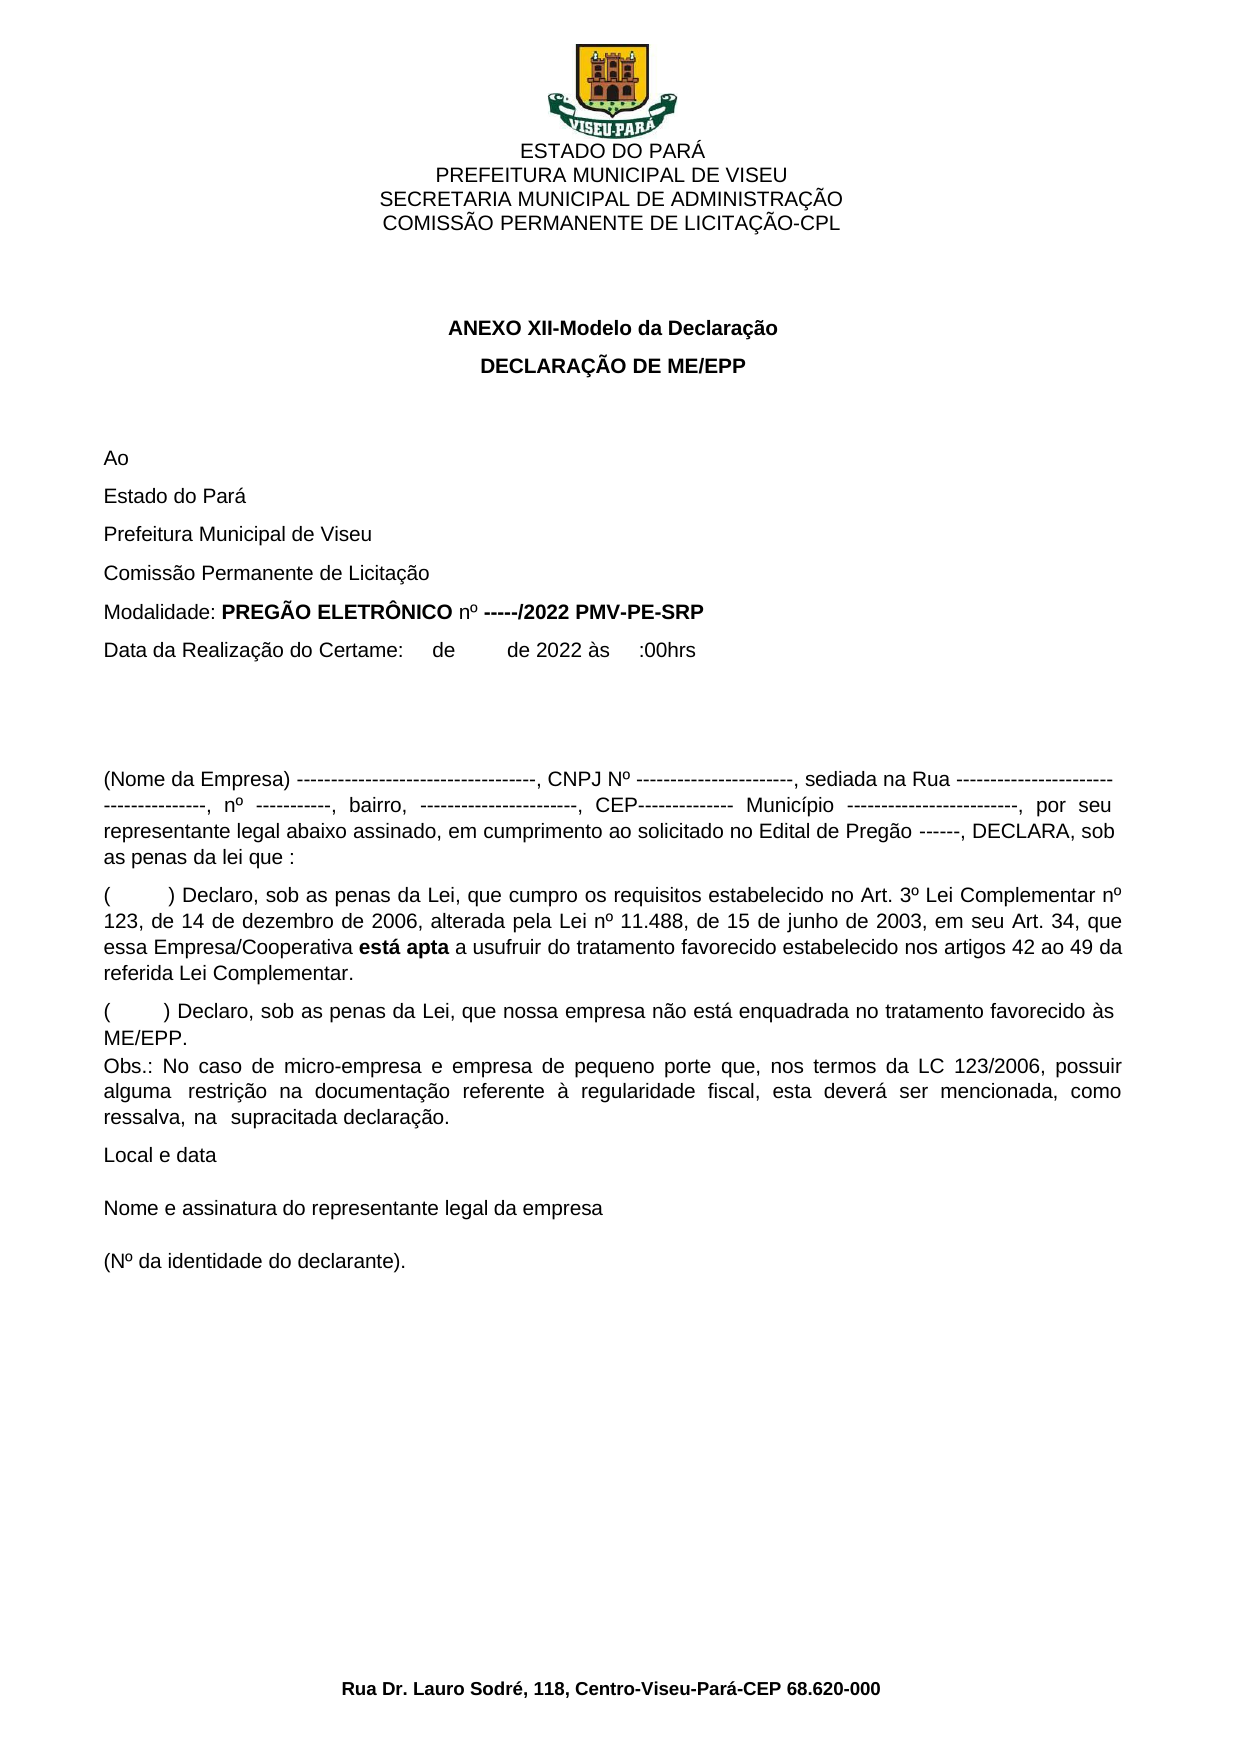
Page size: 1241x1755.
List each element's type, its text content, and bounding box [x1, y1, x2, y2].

subtitle ANEXO XII-Modelo da Declaração DECLARAÇÃO DE ME/EPP [447, 316, 779, 378]
text ---------------, nº -----------, bairro, -----------------------, CEP-------------- Município -------------------------, por seu [103, 793, 1134, 817]
text Estado do Pará [103, 484, 1134, 508]
text Data da Realização do Certame: de de 2022 às :00hrs [103, 638, 1134, 662]
text Nome e assinatura do representante legal da empresa (Nº da identidade do declarante). [103, 1196, 629, 1272]
text ( ) Declaro, sob as penas da Lei, que nossa empresa não está enquadrada no tratamento favorecido às ME/EPP. [103, 999, 1121, 1050]
text (Nome da Empresa) -----------------------------------, CNPJ Nº -----------------------, sediada na Rua ----------------------- [103, 767, 1134, 791]
text Prefeitura Municipal de Viseu Comissão Permanente de Licitação [103, 522, 433, 585]
text representante legal abaixo assinado, em cumprimento ao solicitado no Edital de Pregão ------, DECLARA, sob as penas da lei que : [103, 819, 1121, 869]
text Obs.: No caso de micro-empresa e empresa de pequeno porte que, nos termos da LC 123/2006, possuir alguma restrição na documentação referente à regularidade fiscal, esta deverá ser mencionada, como ressalva, na supracitada declaração. [103, 1053, 1122, 1129]
text Local e data [103, 1143, 1134, 1167]
text Ao [103, 446, 1134, 469]
text ( ) Declaro, sob as penas da Lei, que cumpro os requisitos estabelecido no Art. 3º Lei Complementar nº 123, de 14 de dezembro de 2006, alterada pela Lei nº 11.488, de 15 de junho de 2003, em seu Art. 34, que essa Empresa/Cooperativa está apta a usufruir do tratamento favorecido estabelecido nos artigos 42 ao 49 da referida Lei Complementar. [103, 883, 1122, 984]
text Modalidade: PREGÃO ELETRÔNICO nº -----/2022 PMV-PE-SRP [103, 599, 1134, 623]
